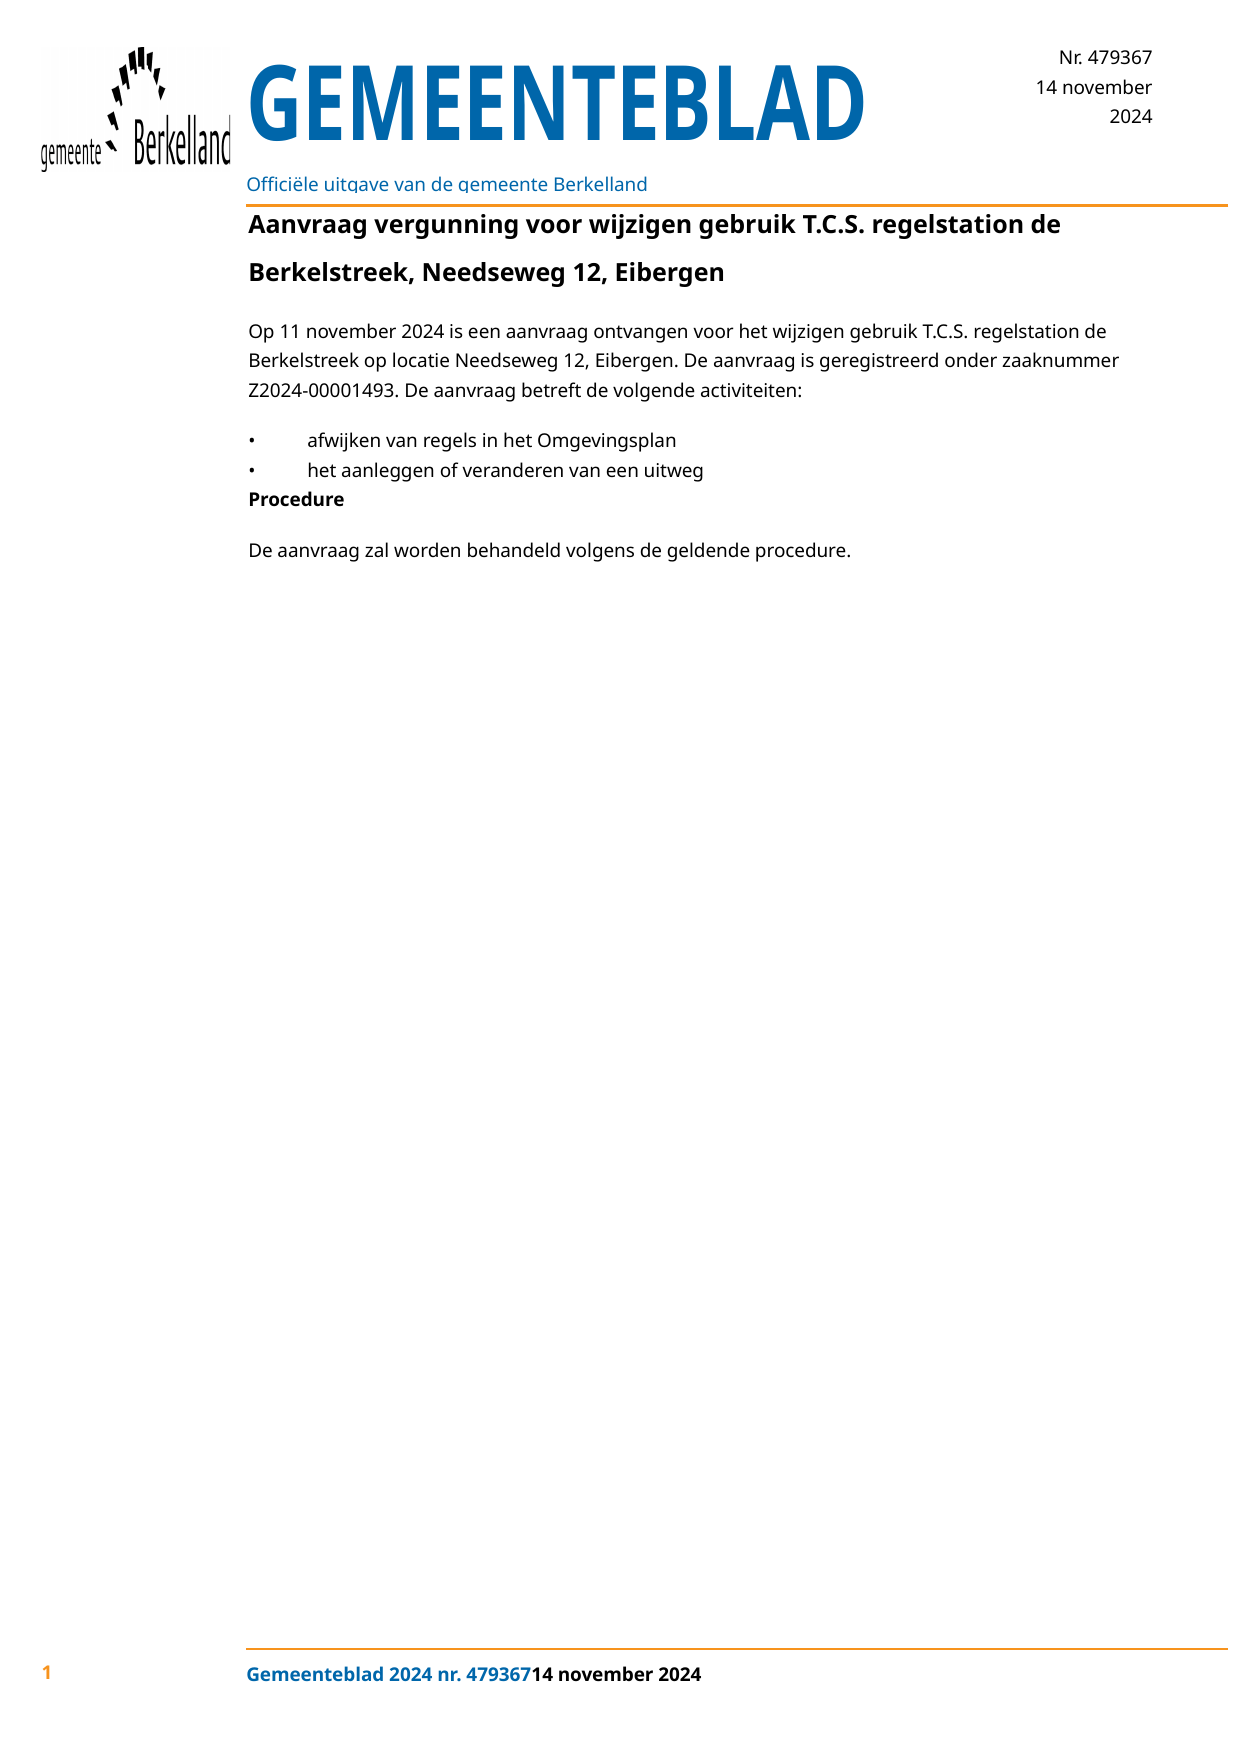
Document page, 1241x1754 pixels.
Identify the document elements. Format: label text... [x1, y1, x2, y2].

list afwijken van regels in het Omgevingsplan [248, 427, 1152, 453]
text Procedure [248, 487, 1152, 512]
text Aanvraag vergunning voor wijzigen gebruik T.C.S. regelstation de Berkelstreek, Needseweg 12, Eibergen [248, 207, 1152, 288]
list het aanleggen of veranderen van een uitweg [248, 457, 1152, 483]
text Op 11 november 2024 is een aanvraag ontvangen voor het wijzigen gebruik T.C.S. regelstation de Berkelstreek op locatie Needseweg 12, Eibergen. De aanvraag is geregistreerd onder zaaknummer Z2024-00001493. De aanvraag betreft de volgende activiteiten: [248, 318, 1152, 403]
text De aanvraag zal worden behandeld volgens de geldende procedure. [248, 537, 1152, 563]
picture [41, 47, 231, 172]
